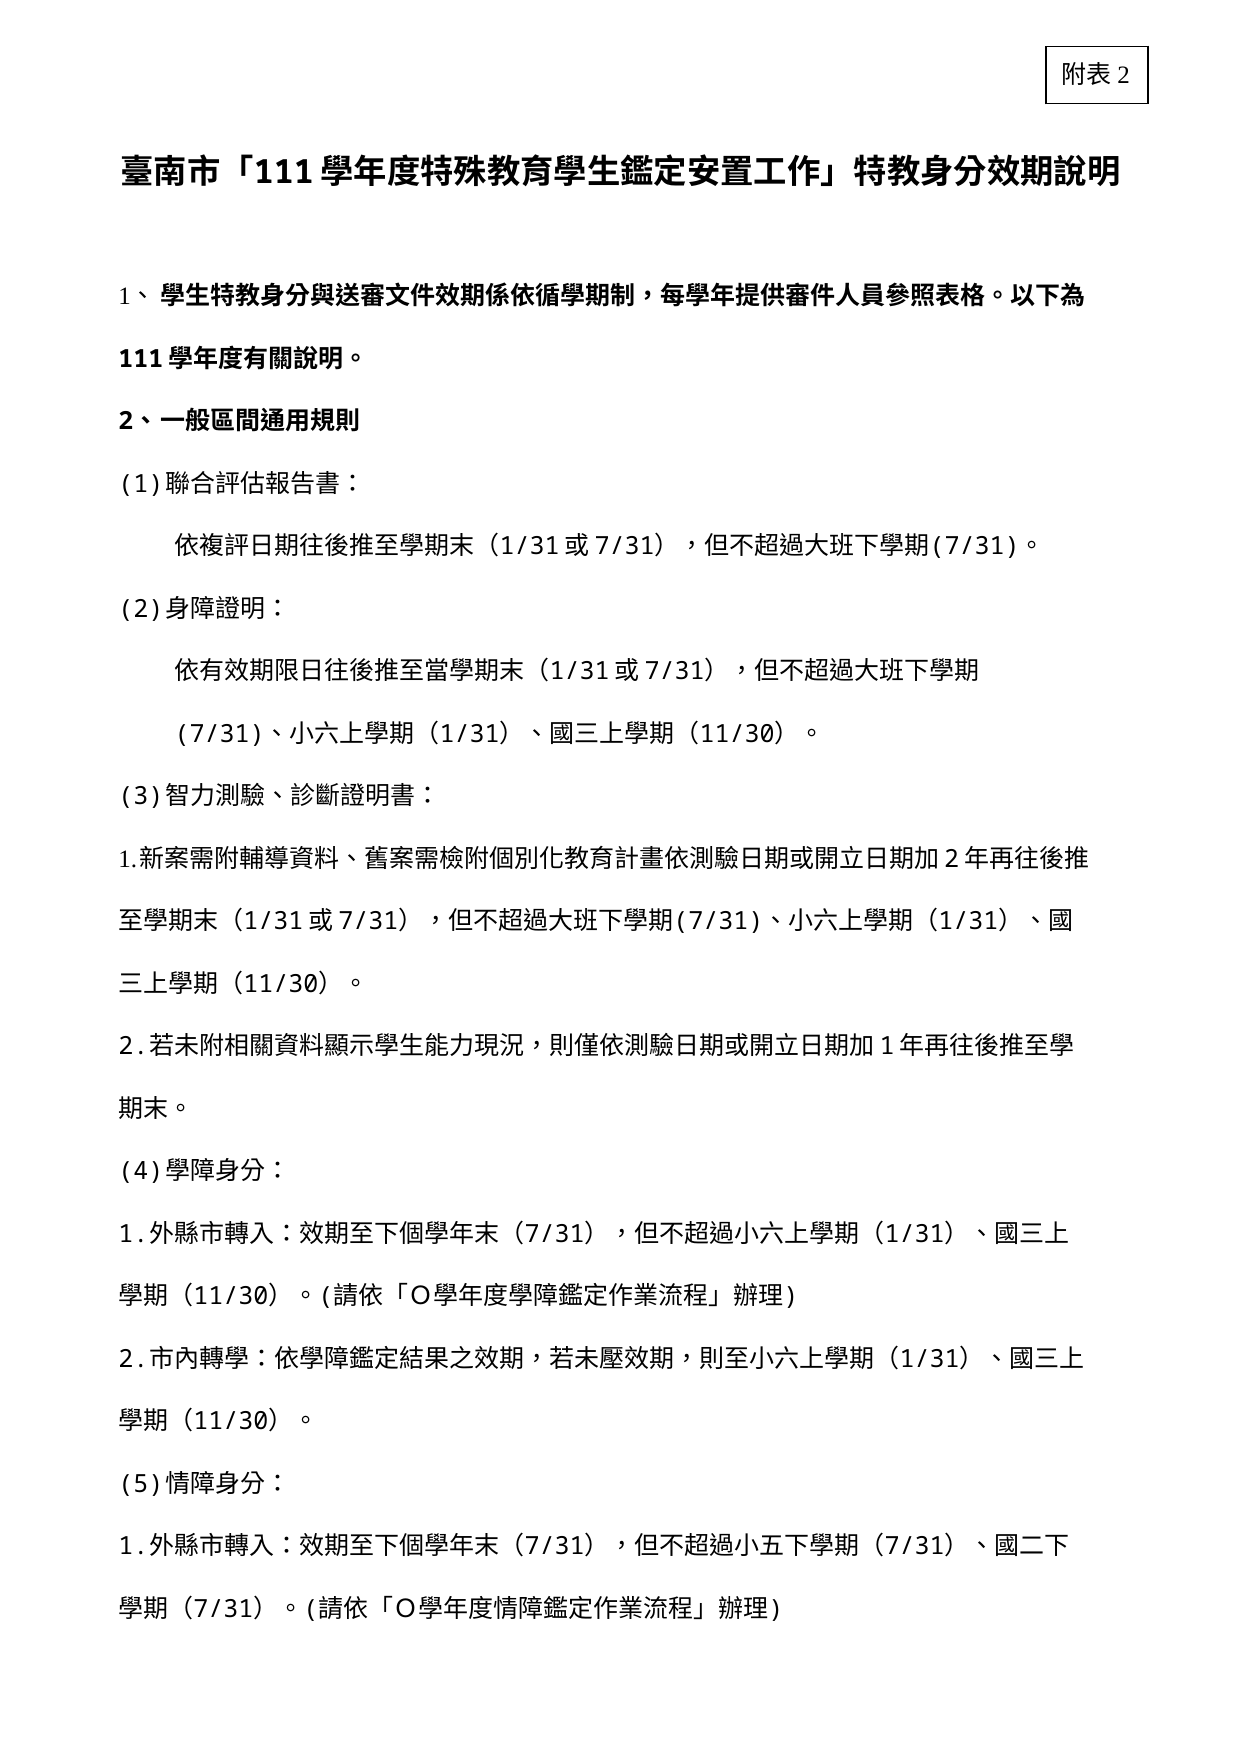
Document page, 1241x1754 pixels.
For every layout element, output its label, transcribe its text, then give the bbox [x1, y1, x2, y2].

text 臺南市「111學年度特殊教育學生鑑定安置工作」特教身分效期說明 [118, 127, 1122, 189]
list 學障身分： [118, 1127, 1093, 1189]
list 外縣市轉入：效期至下個學年末（7/31），但不超過小五下學期（7/31）、國二下學期（7/31）。(請依「Ｏ學年度情障鑑定作業流程」辦理) [118, 1502, 1093, 1627]
text 附表 2 [1061, 54, 1132, 91]
text 依有效期限日往後推至當學期末（1/31或7/31），但不超過大班下學期(7/31)、小六上學期（1/31）、國三上學期（11/30）。 [174, 627, 1093, 752]
list 外縣市轉入：效期至下個學年末（7/31），但不超過小六上學期（1/31）、國三上學期（11/30）。(請依「Ｏ學年度學障鑑定作業流程」辦理) [118, 1189, 1093, 1314]
list 身障證明： [118, 564, 1093, 627]
list 智力測驗、診斷證明書： [118, 752, 1093, 814]
list 學生特教身分與送審文件效期係依循學期制，每學年提供審件人員參照表格。以下為111學年度有關說明。 [118, 252, 1094, 377]
text 依複評日期往後推至學期末（1/31或7/31），但不超過大班下學期(7/31)。 [174, 502, 1093, 564]
list 新案需附輔導資料、舊案需檢附個別化教育計畫依測驗日期或開立日期加2年再往後推至學期末（1/31或7/31），但不超過大班下學期(7/31)、小六上學期（1/31）、國三上學期（11/30）。 [118, 814, 1093, 1002]
list 若未附相關資料顯示學生能力現況，則僅依測驗日期或開立日期加1年再往後推至學期末。 [118, 1002, 1093, 1127]
list 市內轉學：依學障鑑定結果之效期，若未壓效期，則至小六上學期（1/31）、國三上學期（11/30）。 [118, 1314, 1093, 1439]
list 聯合評估報告書： [118, 439, 1093, 502]
list 一般區間通用規則 [118, 377, 1094, 439]
list 情障身分： [118, 1439, 1093, 1502]
